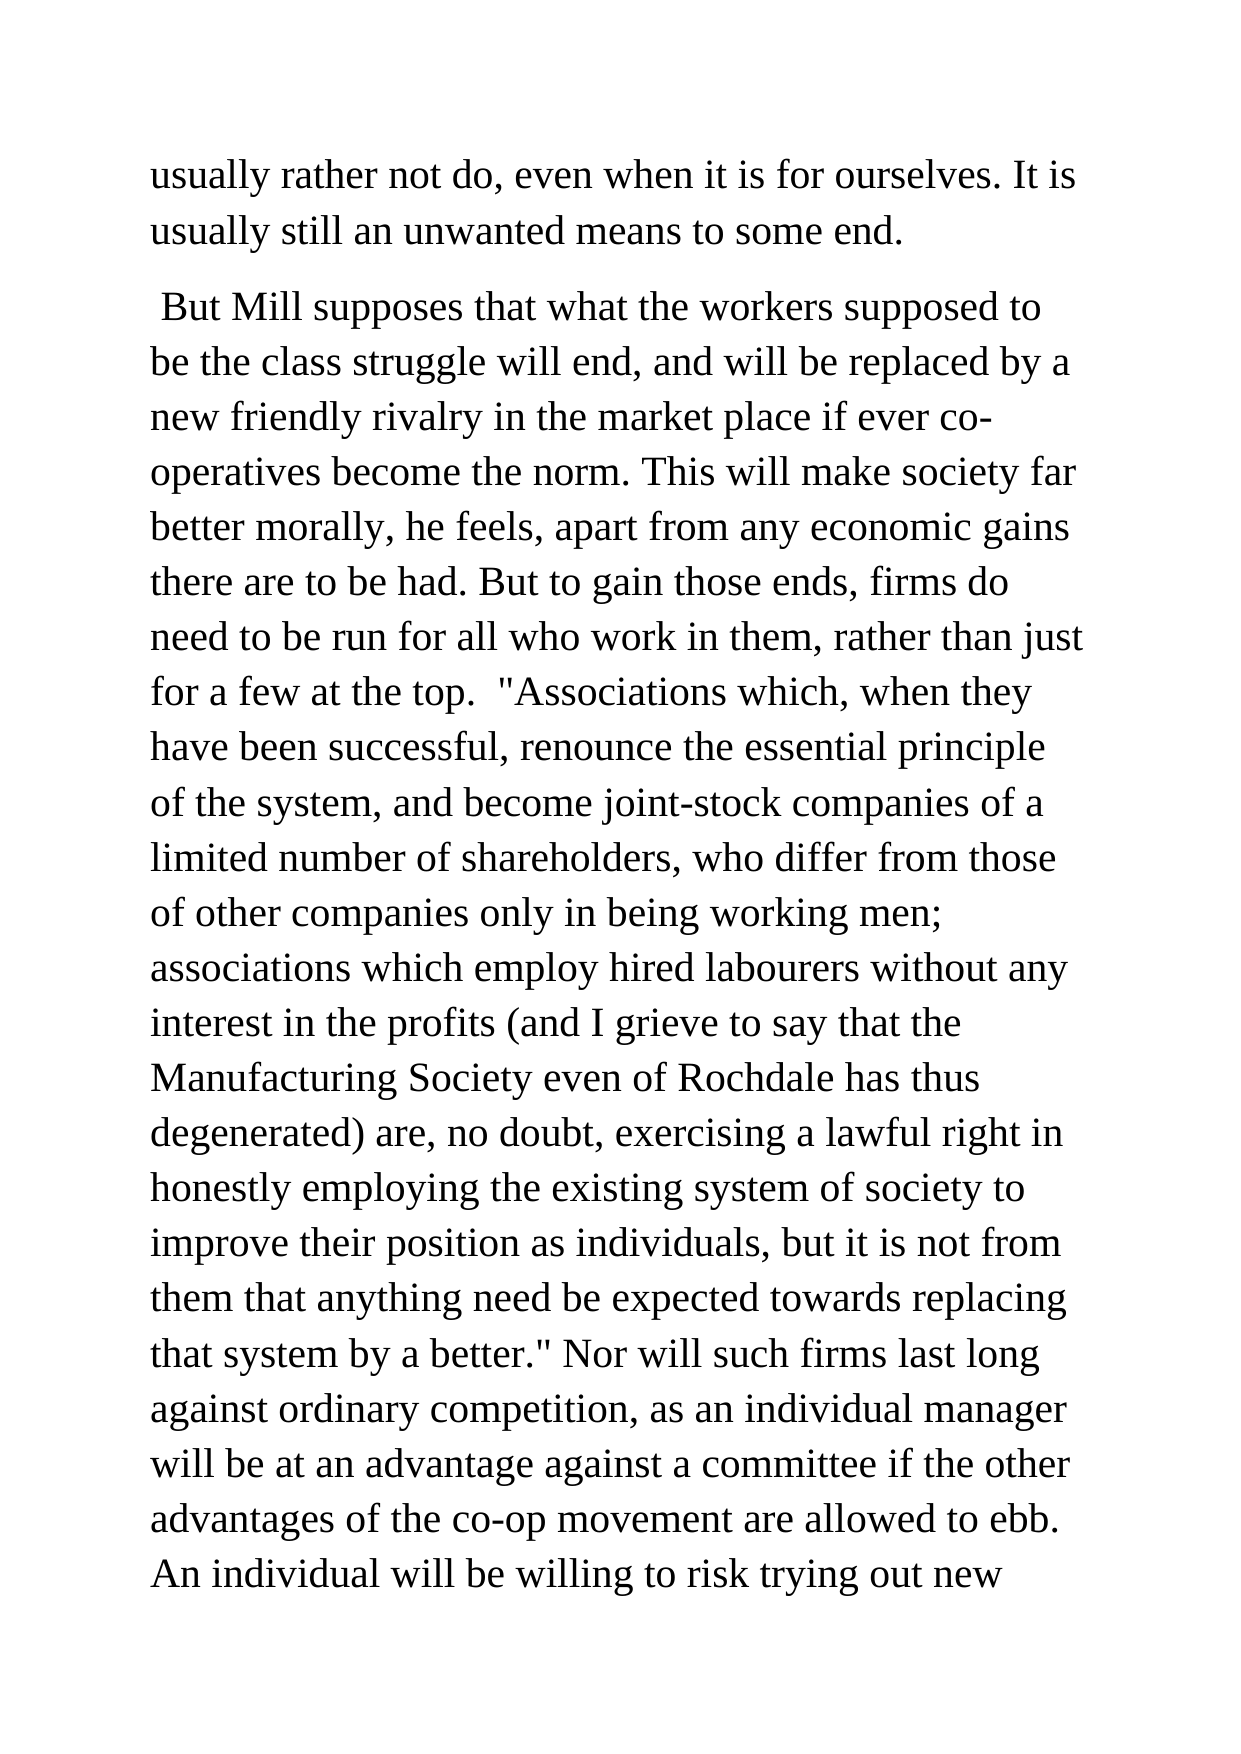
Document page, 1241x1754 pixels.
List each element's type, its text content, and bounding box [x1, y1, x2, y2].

text But Mill supposes that what the workers supposed to be the class struggle will end, and will be replaced by a new friendly rivalry in the market place if ever co-operatives become the norm. This will make society far better morally, he feels, apart from any economic gains there are to be had. But to gain those ends, firms do need to be run for all who work in them, rather than just for a few at the top. "Associations which, when they have been successful, renounce the essential principle of the system, and become joint-stock companies of a limited number of shareholders, who differ from those of other companies only in being working men; associations which employ hired labourers without any interest in the profits (and I grieve to say that the Manufacturing Society even of Rochdale has thus degenerated) are, no doubt, exercising a lawful right in honestly employing the existing system of society to improve their position as individuals, but it is not from them that anything need be expected towards replacing that system by a better." Nor will such firms last long against ordinary competition, as an individual manager will be at an advantage against a committee if the other advantages of the co-op movement are allowed to ebb. An individual will be willing to risk trying out new [150, 281, 1090, 1596]
text usually rather not do, even when it is for ourselves. It is usually still an unwanted means to some end. [150, 150, 1090, 253]
